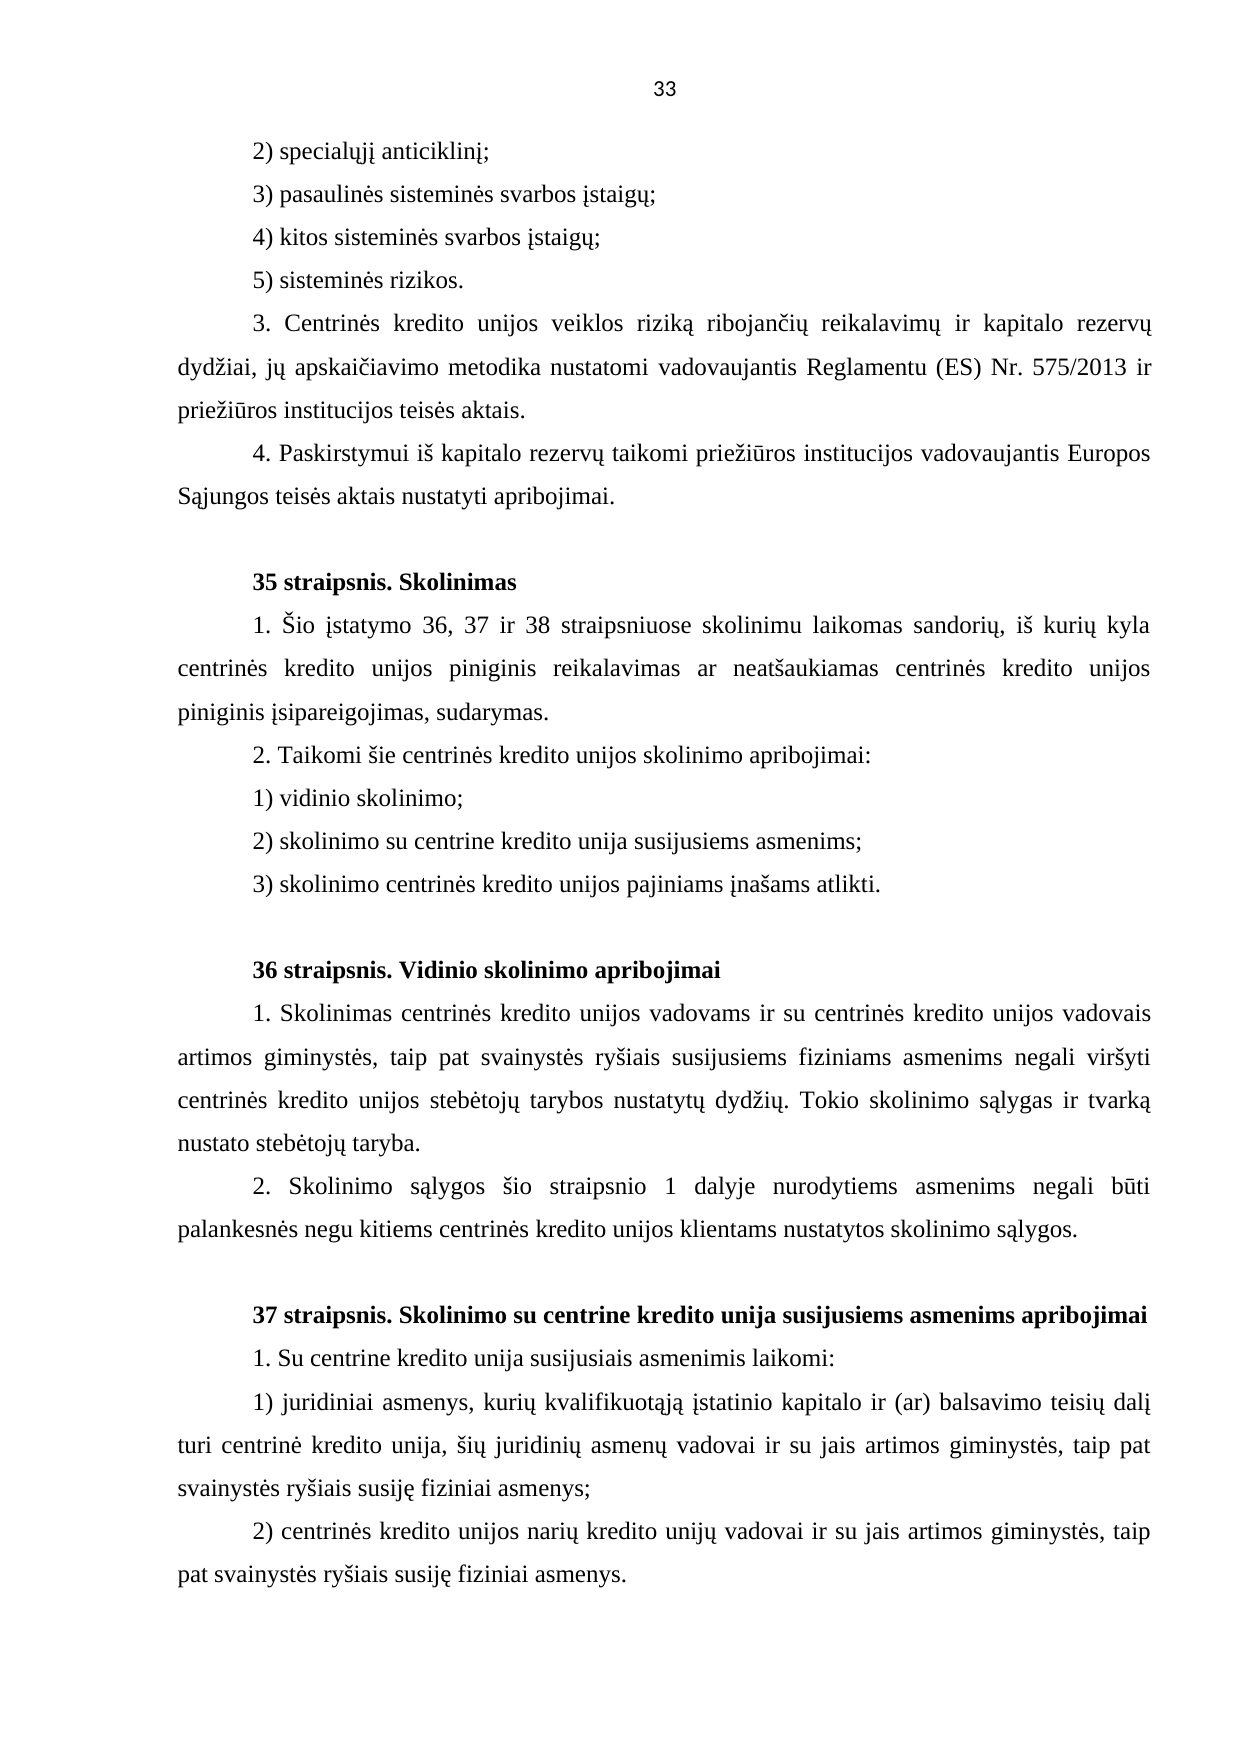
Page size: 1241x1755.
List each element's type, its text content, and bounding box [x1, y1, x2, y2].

text 2) skolinimo su centrine kredito unija susijusiems asmenims; [177, 826, 1152, 855]
text 3. Centrinės kredito unijos veiklos riziką ribojančių reikalavimų ir kapitalo rezervų dydžiai, jų apskaičiavimo metodika nustatomi vadovaujantis Reglamentu (ES) Nr. 575/2013 ir priežiūros institucijos teisės aktais. [177, 308, 1152, 423]
text 4. Paskirstymui iš kapitalo rezervų taikomi priežiūros institucijos vadovaujantis Europos Sąjungos teisės aktais nustatyti apribojimai. [177, 438, 1152, 510]
text 3) pasaulinės sisteminės svarbos įstaigų; [177, 179, 1152, 208]
text 2) centrinės kredito unijos narių kredito unijų vadovai ir su jais artimos giminystės, taip pat svainystės ryšiais susiję fiziniai asmenys. [177, 1516, 1152, 1588]
text 1) juridiniai asmenys, kurių kvalifikuotąją įstatinio kapitalo ir (ar) balsavimo teisių dalį turi centrinė kredito unija, šių juridinių asmenų vadovai ir su jais artimos giminystės, taip pat svainystės ryšiais susiję fiziniai asmenys; [177, 1387, 1152, 1502]
text 4) kitos sisteminės svarbos įstaigų; [177, 222, 1152, 251]
text 36 straipsnis. Vidinio skolinimo apribojimai [177, 955, 1152, 984]
text 2. Skolinimo sąlygos šio straipsnio 1 dalyje nurodytiems asmenims negali būti palankesnės negu kitiems centrinės kredito unijos klientams nustatytos skolinimo sąlygos. [177, 1171, 1152, 1243]
text 1. Šio įstatymo 36, 37 ir 38 straipsniuose skolinimu laikomas sandorių, iš kurių kyla centrinės kredito unijos piniginis reikalavimas ar neatšaukiamas centrinės kredito unijos piniginis įsipareigojimas, sudarymas. [177, 610, 1152, 725]
text 1. Skolinimas centrinės kredito unijos vadovams ir su centrinės kredito unijos vadovais artimos giminystės, taip pat svainystės ryšiais susijusiems fiziniams asmenims negali viršyti centrinės kredito unijos stebėtojų tarybos nustatytų dydžių. Tokio skolinimo sąlygas ir tvarką nustato stebėtojų taryba. [177, 998, 1152, 1157]
text 1. Su centrine kredito unija susijusiais asmenimis laikomi: [177, 1343, 1152, 1372]
text 1) vidinio skolinimo; [177, 783, 1152, 812]
text 2) specialųjį anticiklinį; [177, 136, 1152, 165]
text 5) sisteminės rizikos. [177, 265, 1152, 294]
text 37 straipsnis. Skolinimo su centrine kredito unija susijusiems asmenims apribojimai [177, 1300, 1152, 1329]
text 35 straipsnis. Skolinimas [177, 567, 1152, 596]
text 3) skolinimo centrinės kredito unijos pajiniams įnašams atlikti. [177, 869, 1152, 898]
text 2. Taikomi šie centrinės kredito unijos skolinimo apribojimai: [177, 740, 1152, 768]
